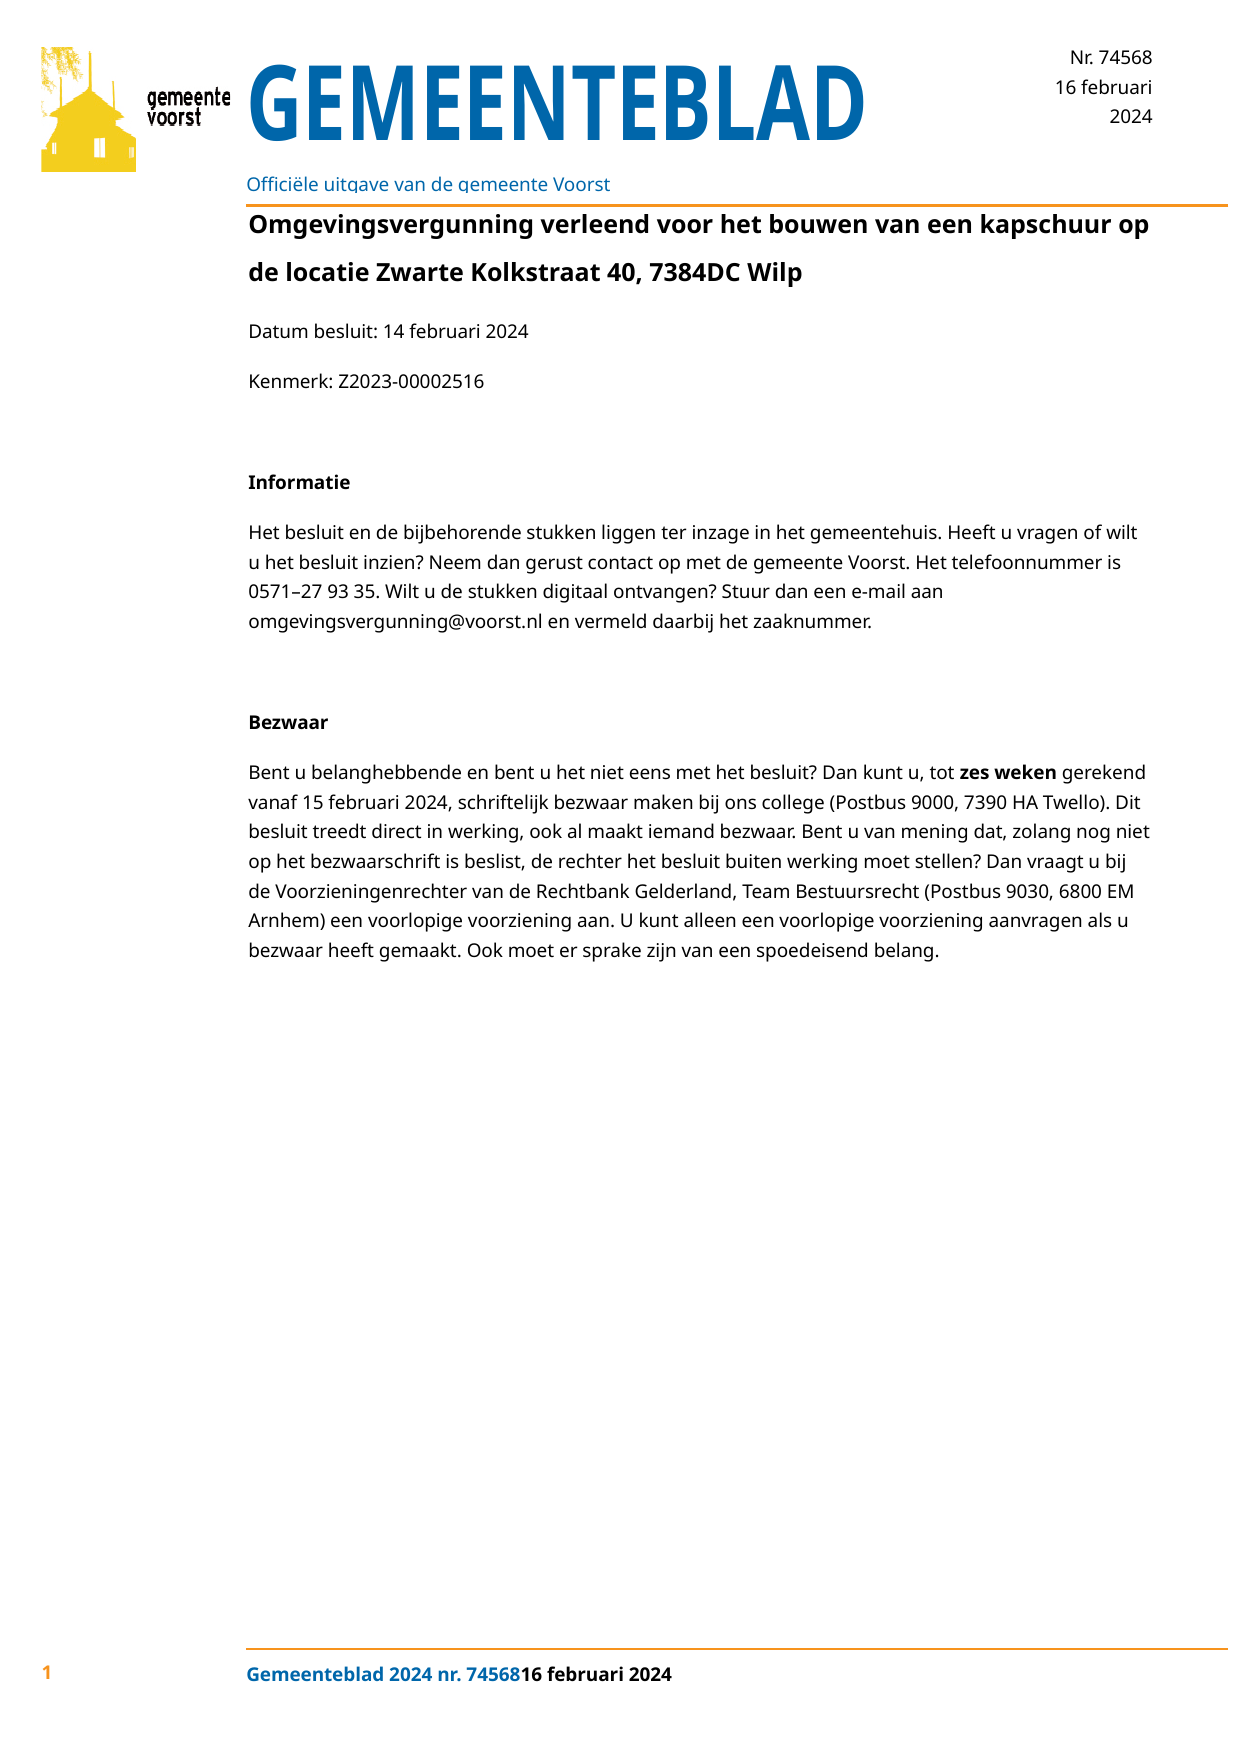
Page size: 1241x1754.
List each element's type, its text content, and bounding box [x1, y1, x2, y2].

text Omgevingsvergunning verleend voor het bouwen van een kapschuur op de locatie Zwarte Kolkstraat 40, 7384DC Wilp [248, 207, 1152, 288]
text Kenmerk: Z2023-00002516 [248, 368, 1152, 394]
text Het besluit en de bijbehorende stukken liggen ter inzage in het gemeentehuis. Heeft u vragen of wilt u het besluit inzien? Neem dan gerust contact op met de gemeente Voorst. Het telefoonnummer is 0571–27 93 35. Wilt u de stukken digitaal ontvangen? Stuur dan een e-mail aan omgevingsvergunning@voorst.nl en vermeld daarbij het zaaknummer. [248, 519, 1152, 634]
text Datum besluit: 14 februari 2024 [248, 318, 1152, 344]
text Informatie [248, 469, 1152, 495]
text Bent u belanghebbende en bent u het niet eens met het besluit? Dan kunt u, tot zes weken gerekend vanaf 15 februari 2024, schriftelijk bezwaar maken bij ons college (Postbus 9000, 7390 HA Twello). Dit besluit treedt direct in werking, ook al maakt iemand bezwaar. Bent u van mening dat, zolang nog niet op het bezwaarschrift is beslist, de rechter het besluit buiten werking moet stellen? Dan vraagt u bij de Voorzieningenrechter van de Rechtbank Gelderland, Team Bestuursrecht (Postbus 9030, 6800 EM Arnhem) een voorlopige voorziening aan. U kunt alleen een voorlopige voorziening aanvragen als u bezwaar heeft gemaakt. Ook moet er sprake zijn van een spoedeisend belang. [248, 759, 1152, 963]
text Bezwaar [248, 709, 1152, 735]
picture [41, 47, 231, 172]
